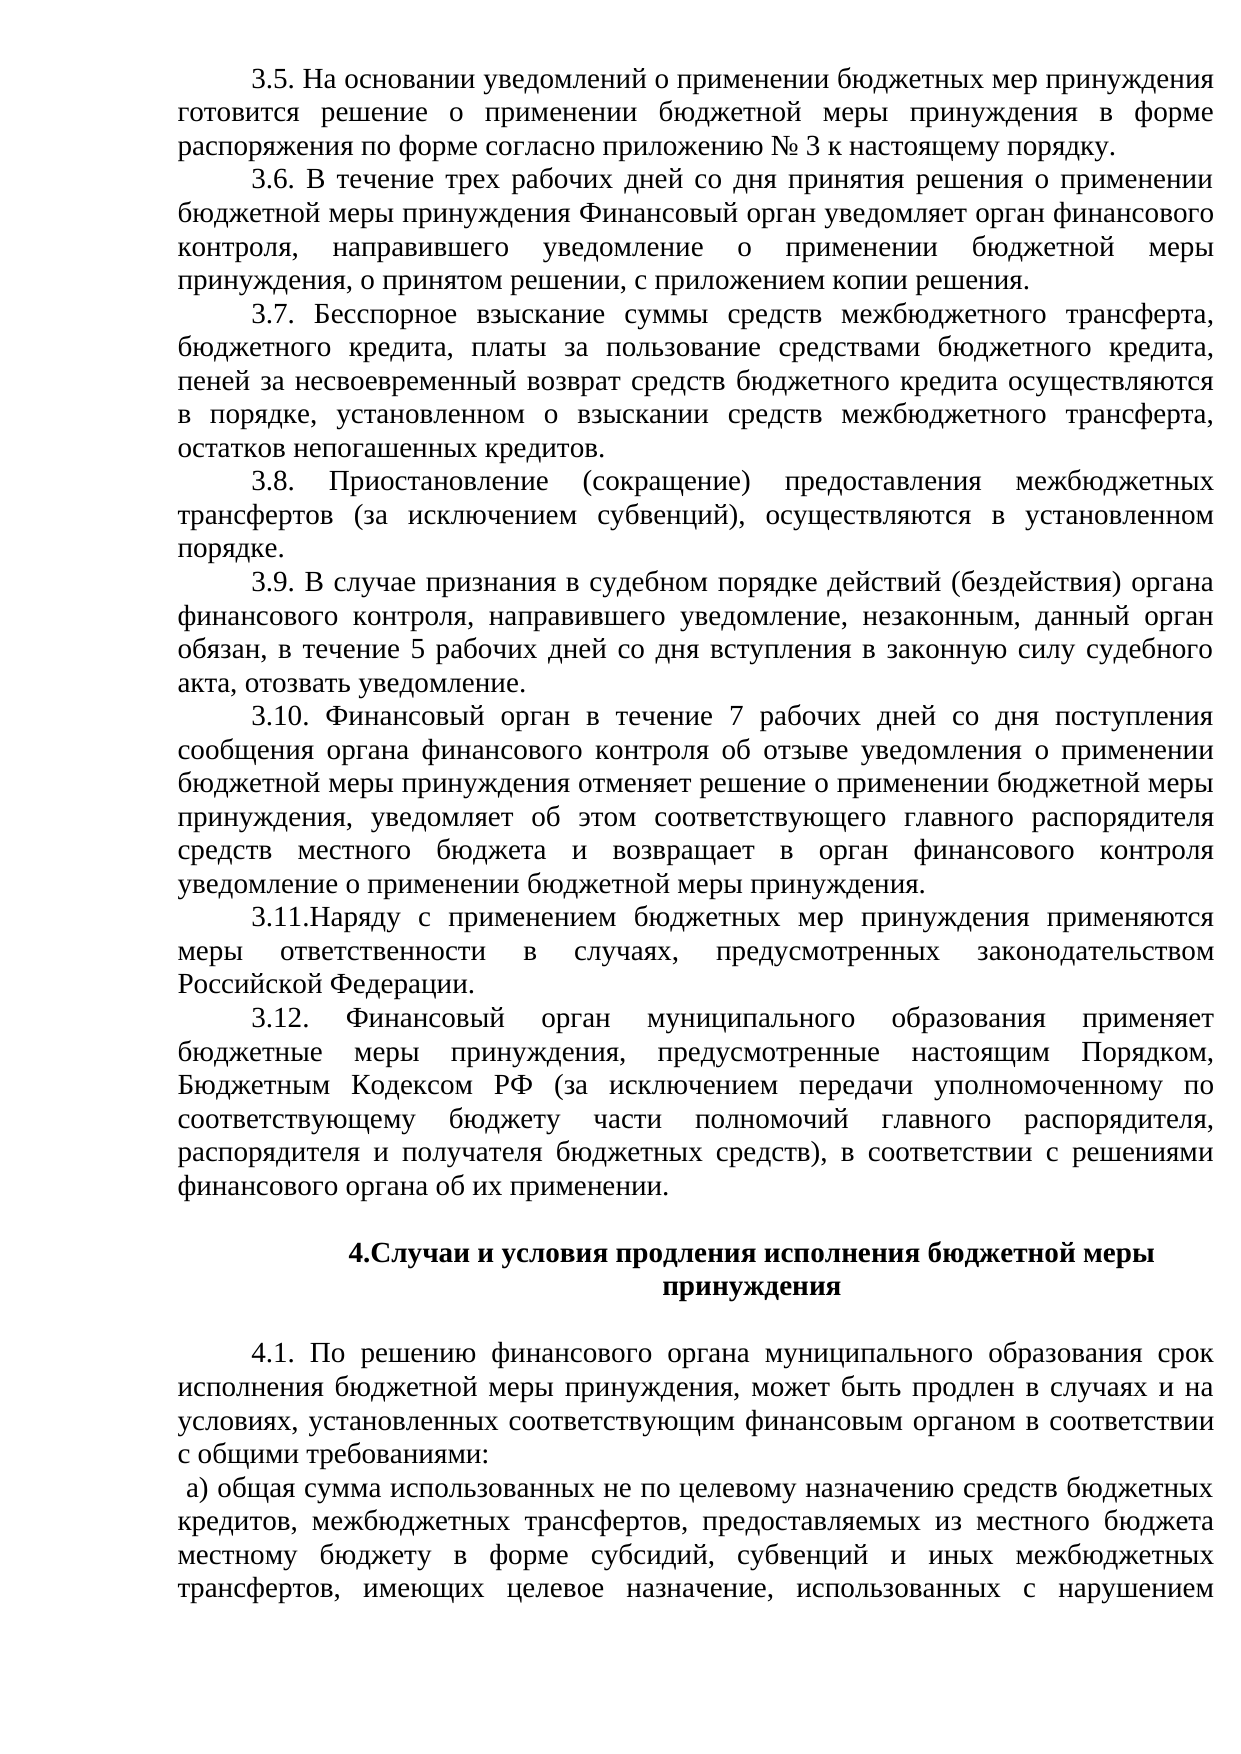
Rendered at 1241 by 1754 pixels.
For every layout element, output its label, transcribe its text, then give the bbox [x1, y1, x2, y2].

text 4.1. По решению финансового органа муниципального образования срок исполнения бюджетной меры принуждения, может быть продлен в случаях и на условиях, установленных соответствующим финансовым органом в соответствии с общими требованиями: [177, 1336, 1215, 1470]
text 3.7. Бесспорное взыскание суммы средств межбюджетного трансферта, бюджетного кредита, платы за пользование средствами бюджетного кредита, пеней за несвоевременный возврат средств бюджетного кредита осуществляются в порядке, установленном о взыскании средств межбюджетного трансферта, остатков непогашенных кредитов. [177, 296, 1215, 463]
text 3.6. В течение трех рабочих дней со дня принятия решения о применении бюджетной меры принуждения Финансовый орган уведомляет орган финансового контроля, направившего уведомление о применении бюджетной меры принуждения, о принятом решении, с приложением копии решения. [177, 162, 1215, 296]
text 3.11.Наряду с применением бюджетных мер принуждения применяются меры ответственности в случаях, предусмотренных законодательством Российской Федерации. [177, 899, 1215, 1000]
text 3.10. Финансовый орган в течение 7 рабочих дней со дня поступления сообщения органа финансового контроля об отзыве уведомления о применении бюджетной меры принуждения отменяет решение о применении бюджетной меры принуждения, уведомляет об этом соответствующего главного распорядителя средств местного бюджета и возвращает в орган финансового контроля уведомление о применении бюджетной меры принуждения. [177, 698, 1215, 899]
text 3.5. На основании уведомлений о применении бюджетных мер принуждения готовится решение о применении бюджетной меры принуждения в форме распоряжения по форме согласно приложению № 3 к настоящему порядку. [177, 61, 1215, 162]
text а) общая сумма использованных не по целевому назначению средств бюджетных кредитов, межбюджетных трансфертов, предоставляемых из местного бюджета местному бюджету в форме субсидий, субвенций и иных межбюджетных трансфертов, имеющих целевое назначение, использованных с нарушением [177, 1470, 1215, 1604]
text 3.12. Финансовый орган муниципального образования применяет бюджетные меры принуждения, предусмотренные настоящим Порядком, Бюджетным Кодексом РФ (за исключением передачи уполномоченному по соответствующему бюджету части полномочий главного распорядителя, распорядителя и получателя бюджетных средств), в соответствии с решениями финансового органа об их применении. [177, 1000, 1215, 1201]
text 3.9. В случае признания в судебном порядке действий (бездействия) органа финансового контроля, направившего уведомление, незаконным, данный орган обязан, в течение 5 рабочих дней со дня вступления в законную силу судебного акта, отозвать уведомление. [177, 564, 1215, 698]
text 4.Случаи и условия продления исполнения бюджетной меры принуждения [288, 1235, 1215, 1302]
text 3.8. Приостановление (сокращение) предоставления межбюджетных трансфертов (за исключением субвенций), осуществляются в установленном порядке. [177, 463, 1215, 564]
